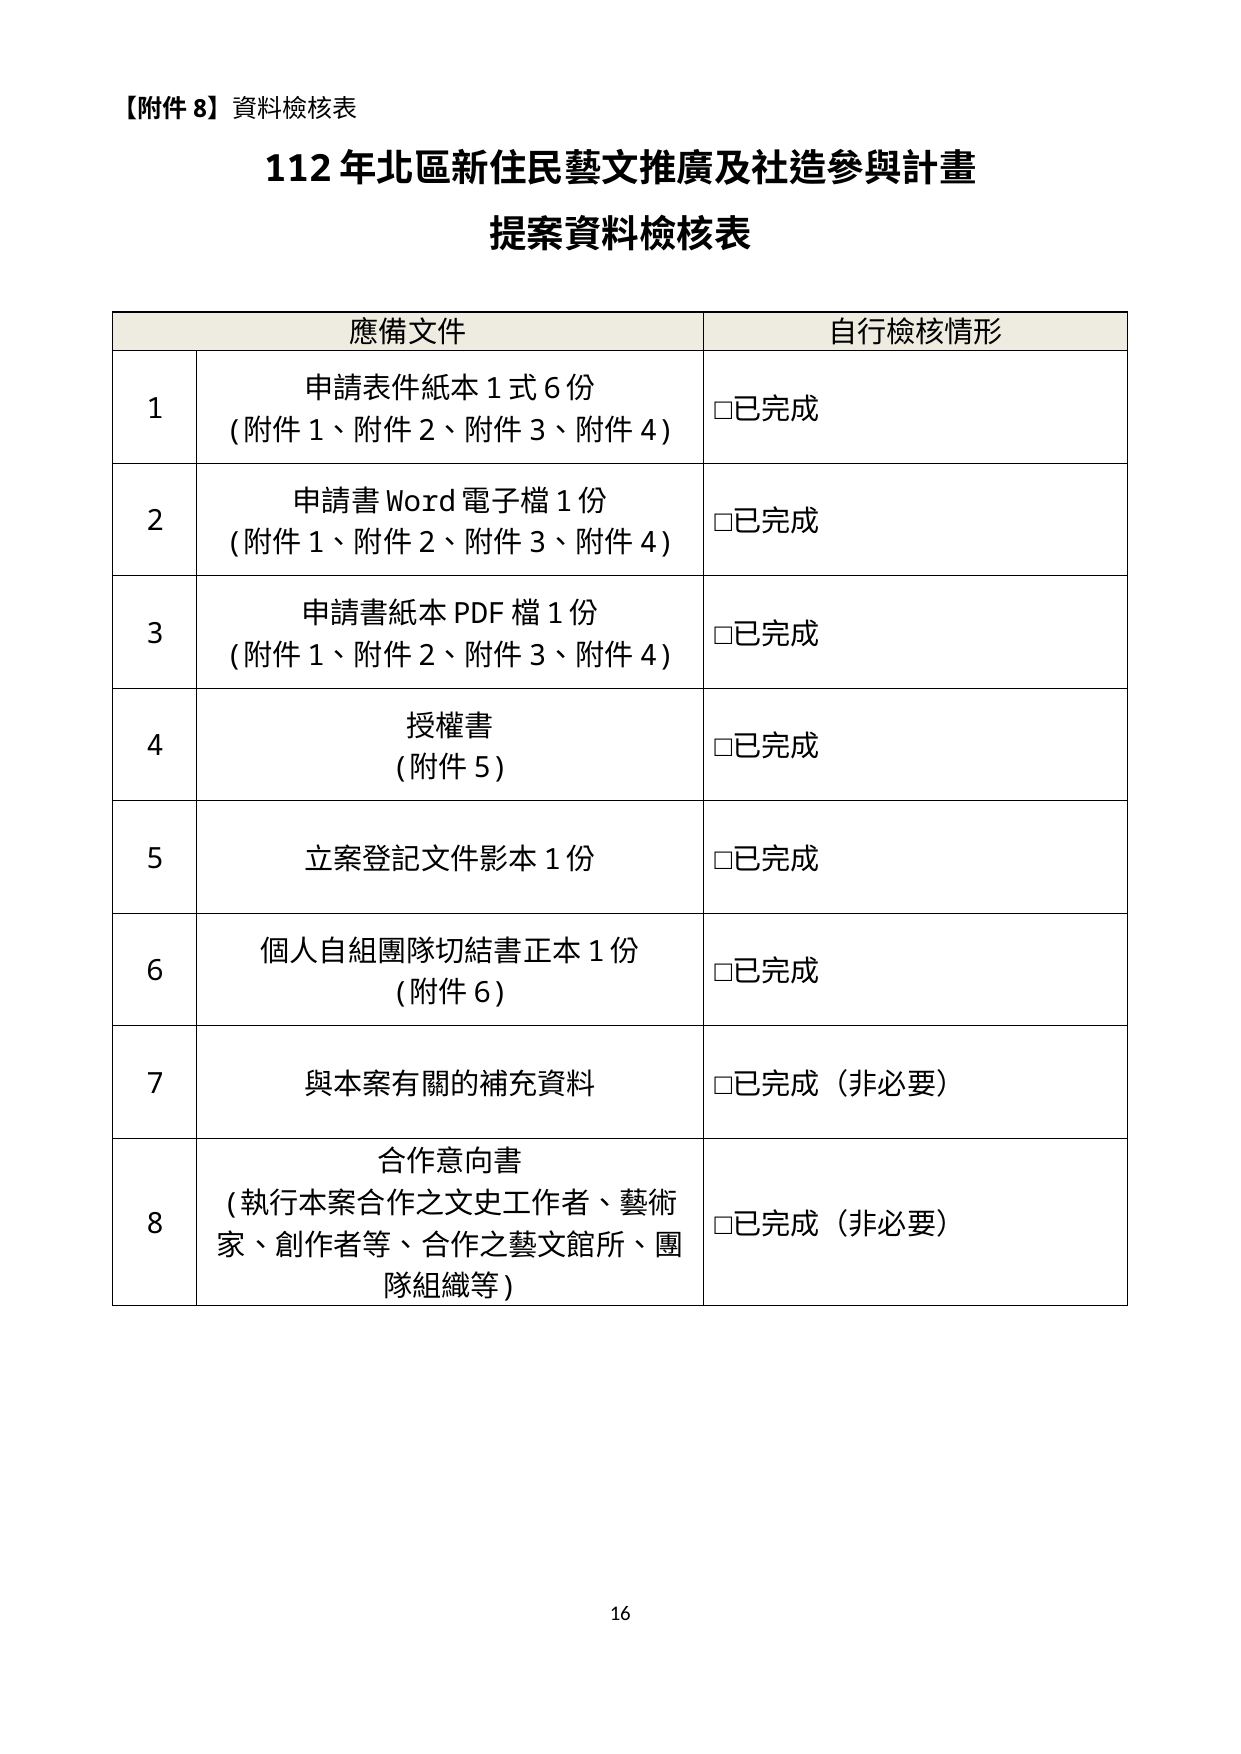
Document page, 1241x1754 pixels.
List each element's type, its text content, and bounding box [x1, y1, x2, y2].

table_cell 6 [113, 914, 196, 1025]
table_cell 立案登記文件影本1份 [197, 801, 703, 912]
table_cell □已完成（非必要） [704, 1026, 1127, 1137]
table_cell □已完成 [704, 464, 1127, 575]
table_cell □已完成 [704, 576, 1127, 687]
table_cell □已完成 [704, 689, 1127, 800]
text 【附件8】資料檢核表 [112, 89, 1128, 125]
table_header 自行檢核情形 [704, 313, 1127, 350]
table_cell □已完成 [704, 351, 1127, 462]
table_cell 3 [113, 576, 196, 687]
table_cell 8 [113, 1139, 196, 1305]
table_cell 4 [113, 689, 196, 800]
table_cell □已完成 [704, 801, 1127, 912]
text 提案資料檢核表 [112, 204, 1128, 259]
table_header 應備文件 [113, 313, 703, 350]
table_cell 7 [113, 1026, 196, 1137]
table_cell 申請書Word電子檔1份 (附件1、附件2、附件3、附件4) [197, 464, 703, 575]
table_cell □已完成 [704, 914, 1127, 1025]
table_cell □已完成（非必要） [704, 1139, 1127, 1305]
table_cell 2 [113, 464, 196, 575]
table_cell 個人自組團隊切結書正本1份 (附件6) [197, 914, 703, 1025]
table_cell 與本案有關的補充資料 [197, 1026, 703, 1137]
table_cell 合作意向書 (執行本案合作之文史工作者、藝術家、創作者等、合作之藝文館所、團隊組織等) [197, 1139, 703, 1305]
table_cell 5 [113, 801, 196, 912]
table_cell 申請表件紙本1式6份 (附件1、附件2、附件3、附件4) [197, 351, 703, 462]
table_cell 申請書紙本PDF檔1份 (附件1、附件2、附件3、附件4) [197, 576, 703, 687]
text 112年北區新住民藝文推廣及社造參與計畫 [112, 137, 1128, 192]
table_cell 1 [113, 351, 196, 462]
table_cell 授權書 (附件5) [197, 689, 703, 800]
